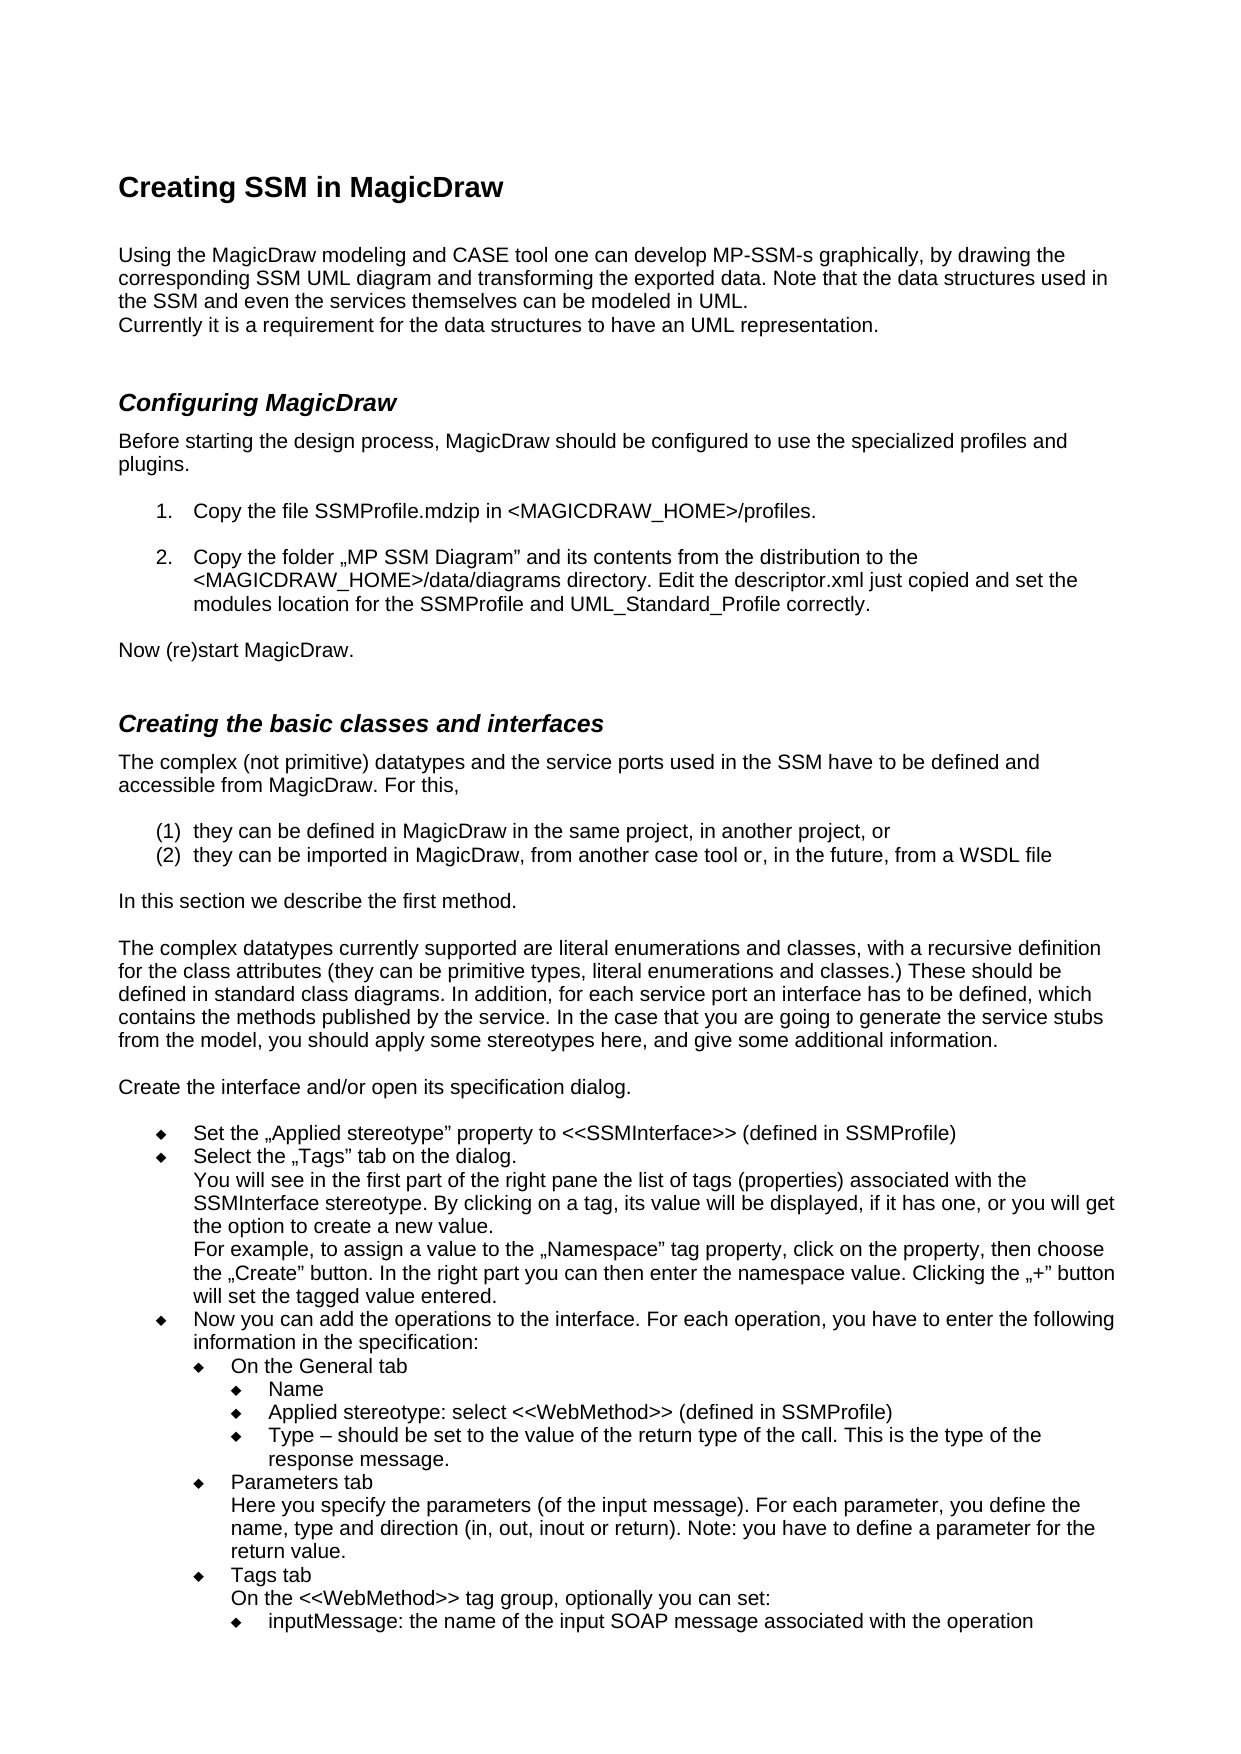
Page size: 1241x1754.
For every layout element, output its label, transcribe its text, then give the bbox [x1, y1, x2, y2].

text Before starting the design process, MagicDraw should be configured to use the specialized profiles and plugins. [118, 429, 1122, 476]
list they can be defined in MagicDraw in the same project, in another project, or [156, 820, 1122, 843]
text Using the MagicDraw modeling and CASE tool one can develop MP-SSM-s graphically, by drawing the corresponding SSM UML diagram and transforming the exported data. Note that the data structures used in the SSM and even the services themselves can be modeled in UML. [118, 244, 1122, 313]
text Now (re)start MagicDraw. [118, 638, 1122, 662]
list Copy the folder „MP SSM Diagram” and its contents from the distribution to the <MAGICDRAW_HOME>/data/diagrams directory. Edit the descriptor.xml just copied and set the modules location for the SSMProfile and UML_Standard_Profile correctly. [156, 546, 1122, 615]
list Parameters tab Here you specify the parameters (of the input message). For each parameter, you define the name, type and direction (in, out, inout or return). Note: you have to define a parameter for the return value. [193, 1470, 1122, 1563]
text Currently it is a requirement for the data structures to have an UML representation. [118, 313, 1122, 337]
list Set the „Applied stereotype” property to <<SSMInterface>> (defined in SSMProfile) [156, 1122, 1122, 1145]
subtitle Creating SSM in MagicDraw [118, 171, 1122, 203]
list Applied stereotype: select <<WebMethod>> (defined in SSMProfile) [231, 1401, 1122, 1424]
list Copy the file SSMProfile.mdzip in <MAGICDRAW_HOME>/profiles. [156, 499, 1122, 522]
text The complex (not primitive) datatypes and the service ports used in the SSM have to be defined and accessible from MagicDraw. For this, [118, 750, 1122, 797]
subtitle Creating the basic classes and interfaces [118, 710, 1122, 738]
list they can be imported in MagicDraw, from another case tool or, in the future, from a WSDL file [156, 843, 1122, 866]
list Select the „Tags” tab on the dialog. You will see in the first part of the right pane the list of tags (properties) associated with the SSMInterface stereotype. By clicking on a tag, its value will be displayed, if it has one, or you will get the option to create a new value. For example, to assign a value to the „Namespace” tag property, click on the property, then choose the „Create” button. In the right part you can then enter the namespace value. Clicking the „+” button will set the tagged value entered. [156, 1145, 1122, 1308]
list Name [231, 1377, 1122, 1401]
list On the General tab [193, 1354, 1122, 1377]
list Now you can add the operations to the interface. For each operation, you have to enter the following information in the specification: [156, 1308, 1122, 1354]
list Type – should be set to the value of the return type of the call. This is the type of the response message. [231, 1424, 1122, 1470]
text The complex datatypes currently supported are literal enumerations and classes, with a recursive definition for the class attributes (they can be primitive types, literal enumerations and classes.) These should be defined in standard class diagrams. In addition, for each service port an interface has to be defined, which contains the methods published by the service. In the case that you are going to generate the service stubs from the model, you should apply some stereotypes here, and give some additional information. [118, 936, 1122, 1052]
subtitle Configuring MagicDraw [118, 389, 1122, 417]
text Create the interface and/or open its specification dialog. [118, 1075, 1122, 1099]
list Tags tab On the <<WebMethod>> tag group, optionally you can set: [193, 1563, 1122, 1610]
text In this section we describe the first method. [118, 889, 1122, 913]
list inputMessage: the name of the input SOAP message associated with the operation [231, 1610, 1122, 1633]
